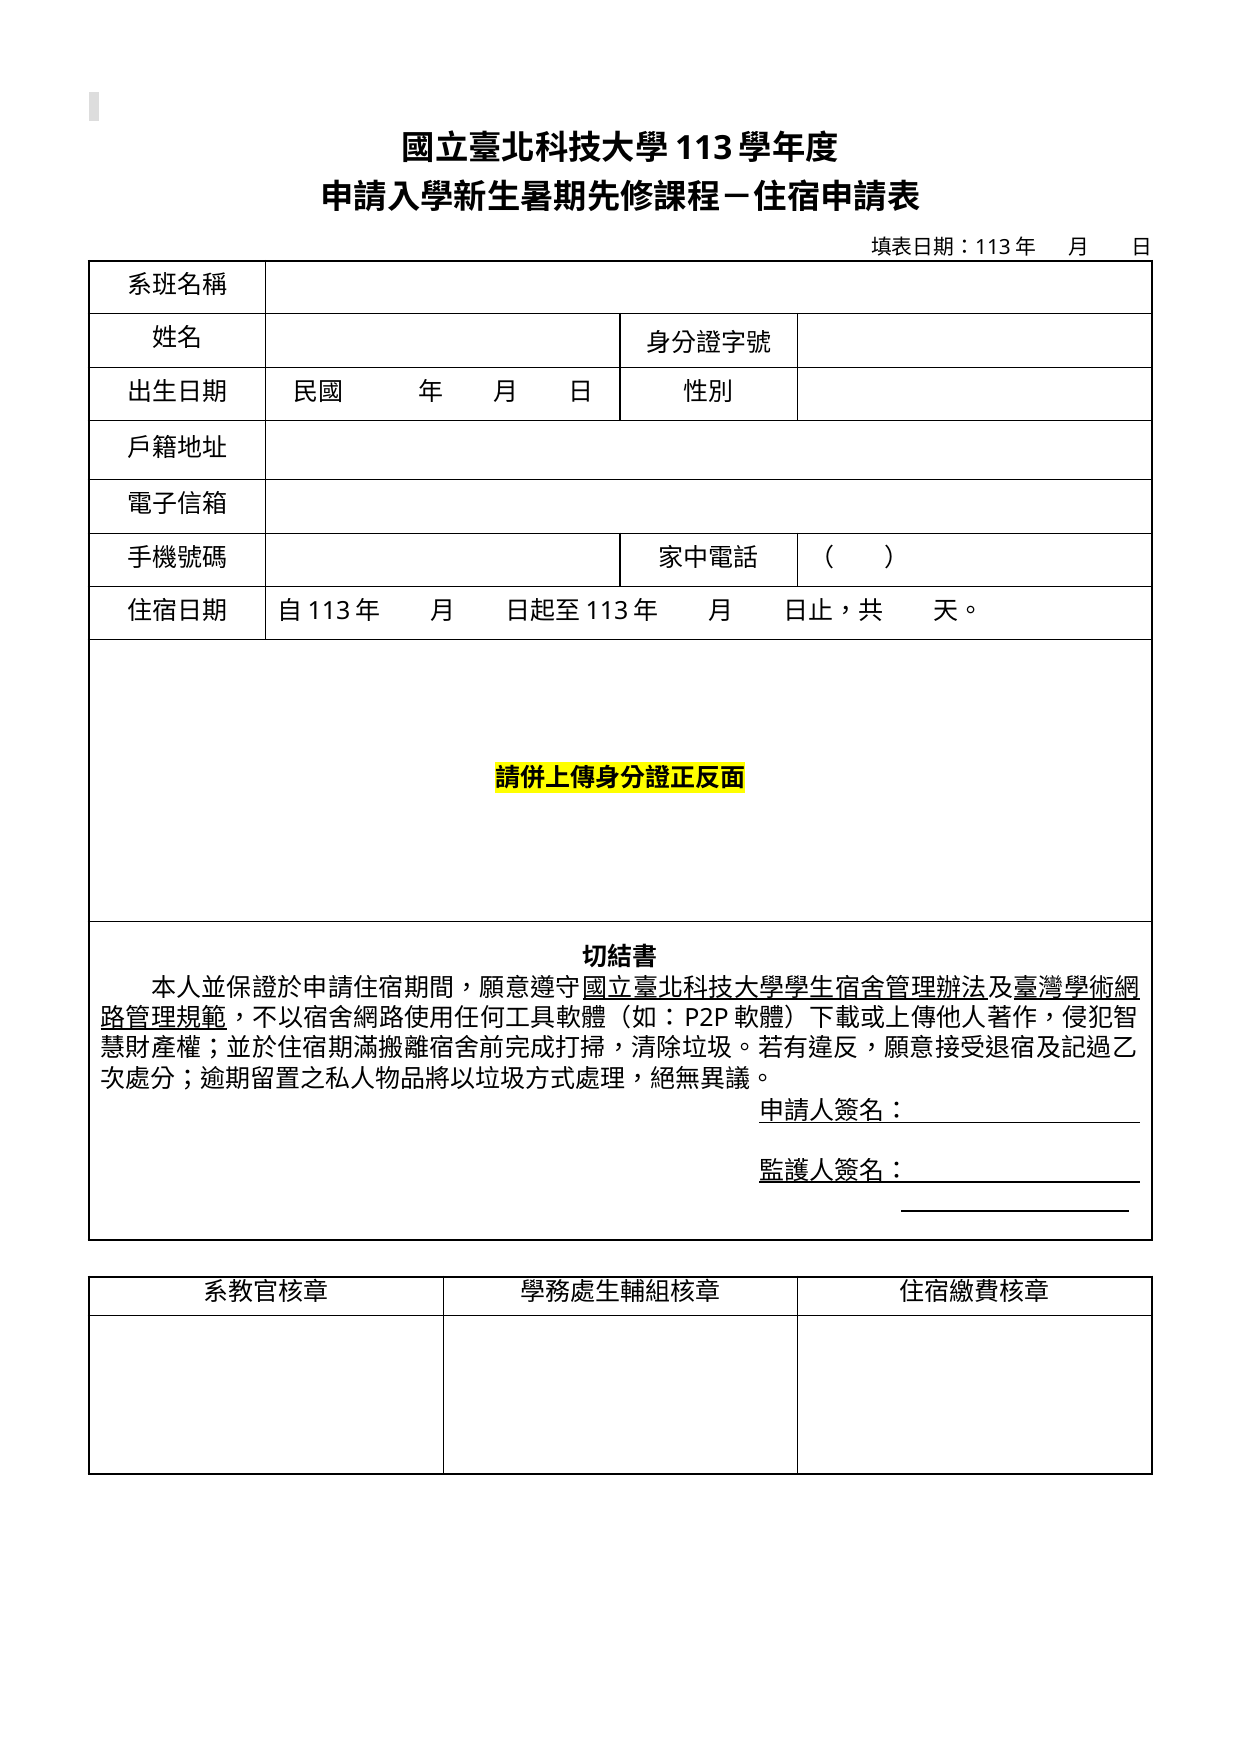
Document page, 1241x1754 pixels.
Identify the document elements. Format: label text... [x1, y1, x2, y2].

table_cell 手機號碼 [90, 534, 265, 586]
table_cell 身分證字號 [621, 314, 797, 367]
table_cell [798, 1316, 1151, 1473]
table_header [266, 262, 1151, 313]
table_cell 電子信箱 [90, 480, 265, 533]
text 填表日期：113年 月 日 [88, 234, 1152, 260]
table_cell [266, 314, 619, 367]
table_cell [798, 368, 1151, 420]
table_header 系教官核章 [90, 1278, 443, 1315]
table_header 系班名稱 [90, 262, 265, 313]
table_cell [266, 534, 619, 586]
table_cell 姓名 [90, 314, 265, 367]
table_cell 家中電話 [621, 534, 797, 586]
table_cell 戶籍地址 [90, 421, 265, 478]
table_cell （ ） [798, 534, 1151, 586]
table_cell [444, 1316, 797, 1473]
table_header 學務處生輔組核章 [444, 1278, 797, 1315]
table_cell [266, 421, 1151, 478]
table_cell 自113年 月 日起至113年 月 日止，共 天。 [266, 587, 1151, 639]
table_cell [90, 1316, 443, 1473]
table_cell 住宿日期 [90, 587, 265, 639]
table_cell 性別 [621, 368, 797, 420]
table_header 住宿繳費核章 [798, 1278, 1151, 1315]
subtitle 國立臺北科技大學113學年度 申請入學新生暑期先修課程－住宿申請表 [88, 121, 1152, 218]
table_cell 切結書 本人並保證於申請住宿期間，願意遵守國立臺北科技大學學生宿舍管理辦法及臺灣學術網路管理規範，不以宿舍網路使用任何工具軟體（如：P2P軟體）下載或上傳他人著作，侵犯智慧財產權；並於住宿期滿搬離宿舍前完成打掃，清除垃圾。若有違反，願意接受退宿及記過乙次處分；逾期留置之私人物品將以垃圾方式處理，絕無異議。 申請人簽名： 監護人簽名： [90, 922, 1151, 1239]
table_cell 請併上傳身分證正反面 [90, 640, 1151, 921]
table_cell 民國 年 月 日 [266, 368, 619, 420]
table_cell [798, 314, 1151, 367]
table_cell 出生日期 [90, 368, 265, 420]
table_cell [266, 480, 1151, 533]
